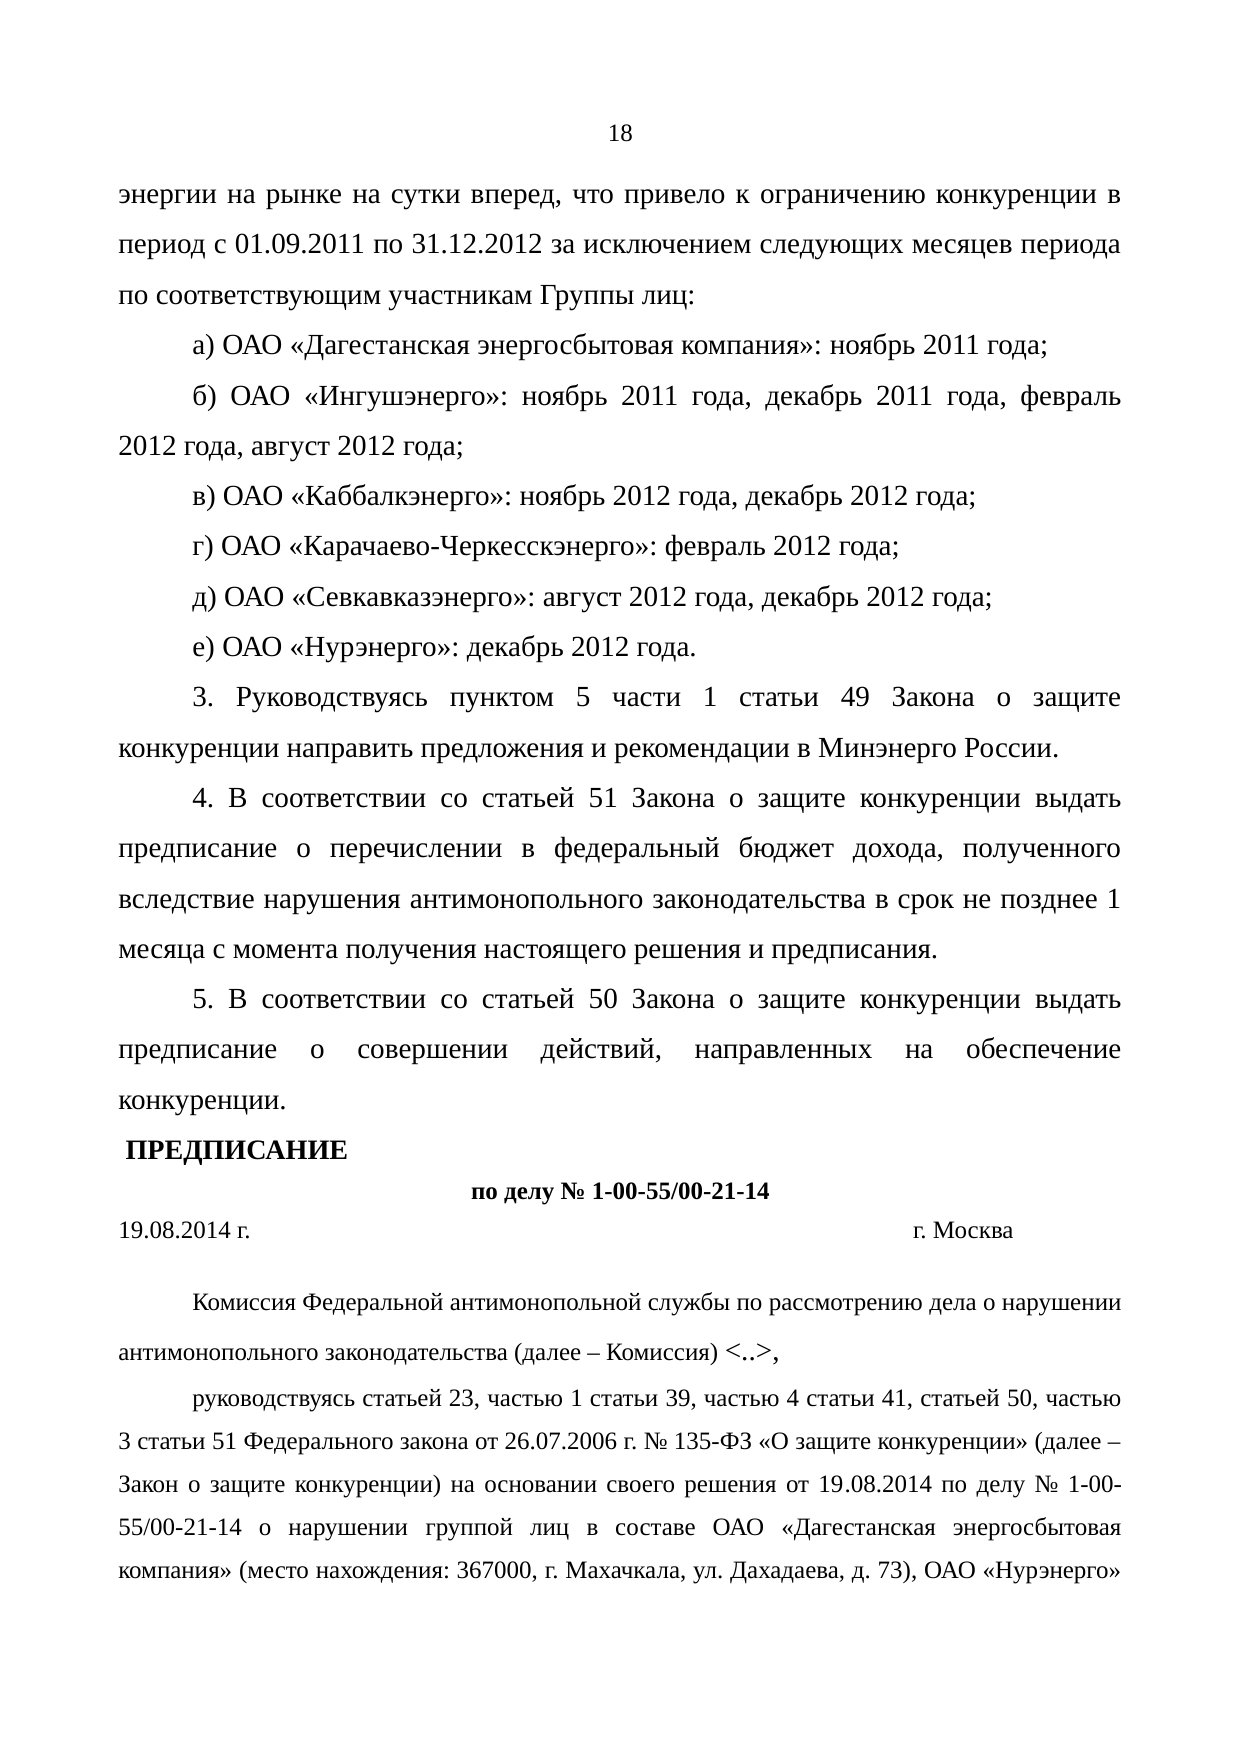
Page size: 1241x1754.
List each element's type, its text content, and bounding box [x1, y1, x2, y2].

text 3. Руководствуясь пунктом 5 части 1 статьи 49 Закона о защите конкуренции направить предложения и рекомендации в Минэнерго России. [118, 679, 1122, 763]
text а) ОАО «Дагестанская энергосбытовая компания»: ноябрь 2011 года; [118, 327, 1122, 361]
text 4. В соответствии со статьей 51 Закона о защите конкуренции выдать предписание о перечислении в федеральный бюджет дохода, полученного вследствие нарушения антимонопольного законодательства в срок не позднее 1 месяца с момента получения настоящего решения и предписания. [118, 780, 1122, 964]
text б) ОАО «Ингушэнерго»: ноябрь 2011 года, декабрь 2011 года, февраль 2012 года, август 2012 года; [118, 378, 1122, 461]
text ПРЕДПИСАНИЕ [118, 1132, 1122, 1166]
text руководствуясь статьей 23, частью 1 статьи 39, частью 4 статьи 41, статьей 50, частью 3 статьи 51 Федерального закона от 26.07.2006 г. № 135-ФЗ «О защите конкуренции» (далее – Закон о защите конкуренции) на основании своего решения от 19.08.2014 по делу № 1-00-55/00-21-14 о нарушении группой лиц в составе ОАО «Дагестанская энергосбытовая компания» (место нахождения: 367000, г. Махачкала, ул. Дахадаева, д. 73), ОАО «Нурэнерго» [118, 1383, 1122, 1584]
text 19.08.2014 г. г. Москва [118, 1215, 1122, 1244]
text д) ОАО «Севкавказэнерго»: август 2012 года, декабрь 2012 года; [118, 579, 1122, 612]
text по делу № 1-00-55/00-21-14 [118, 1176, 1122, 1205]
text Комиссия Федеральной антимонопольной службы по рассмотрению дела о нарушении антимонопольного законодательства (далее – Комиссия) <..>, [118, 1287, 1122, 1366]
list 5. В соответствии со статьей 50 Закона о защите конкуренции выдать предписание о совершении действий, направленных на обеспечение конкуренции. [118, 981, 1122, 1116]
text в) ОАО «Каббалкэнерго»: ноябрь 2012 года, декабрь 2012 года; [118, 478, 1122, 512]
text энергии на рынке на сутки вперед, что привело к ограничению конкуренции в период с 01.09.2011 по 31.12.2012 за исключением следующих месяцев периода по соответствующим участникам Группы лиц: [118, 176, 1122, 311]
text г) ОАО «Карачаево-Черкесскэнерго»: февраль 2012 года; [118, 528, 1122, 562]
text е) ОАО «Нурэнерго»: декабрь 2012 года. [118, 629, 1122, 663]
